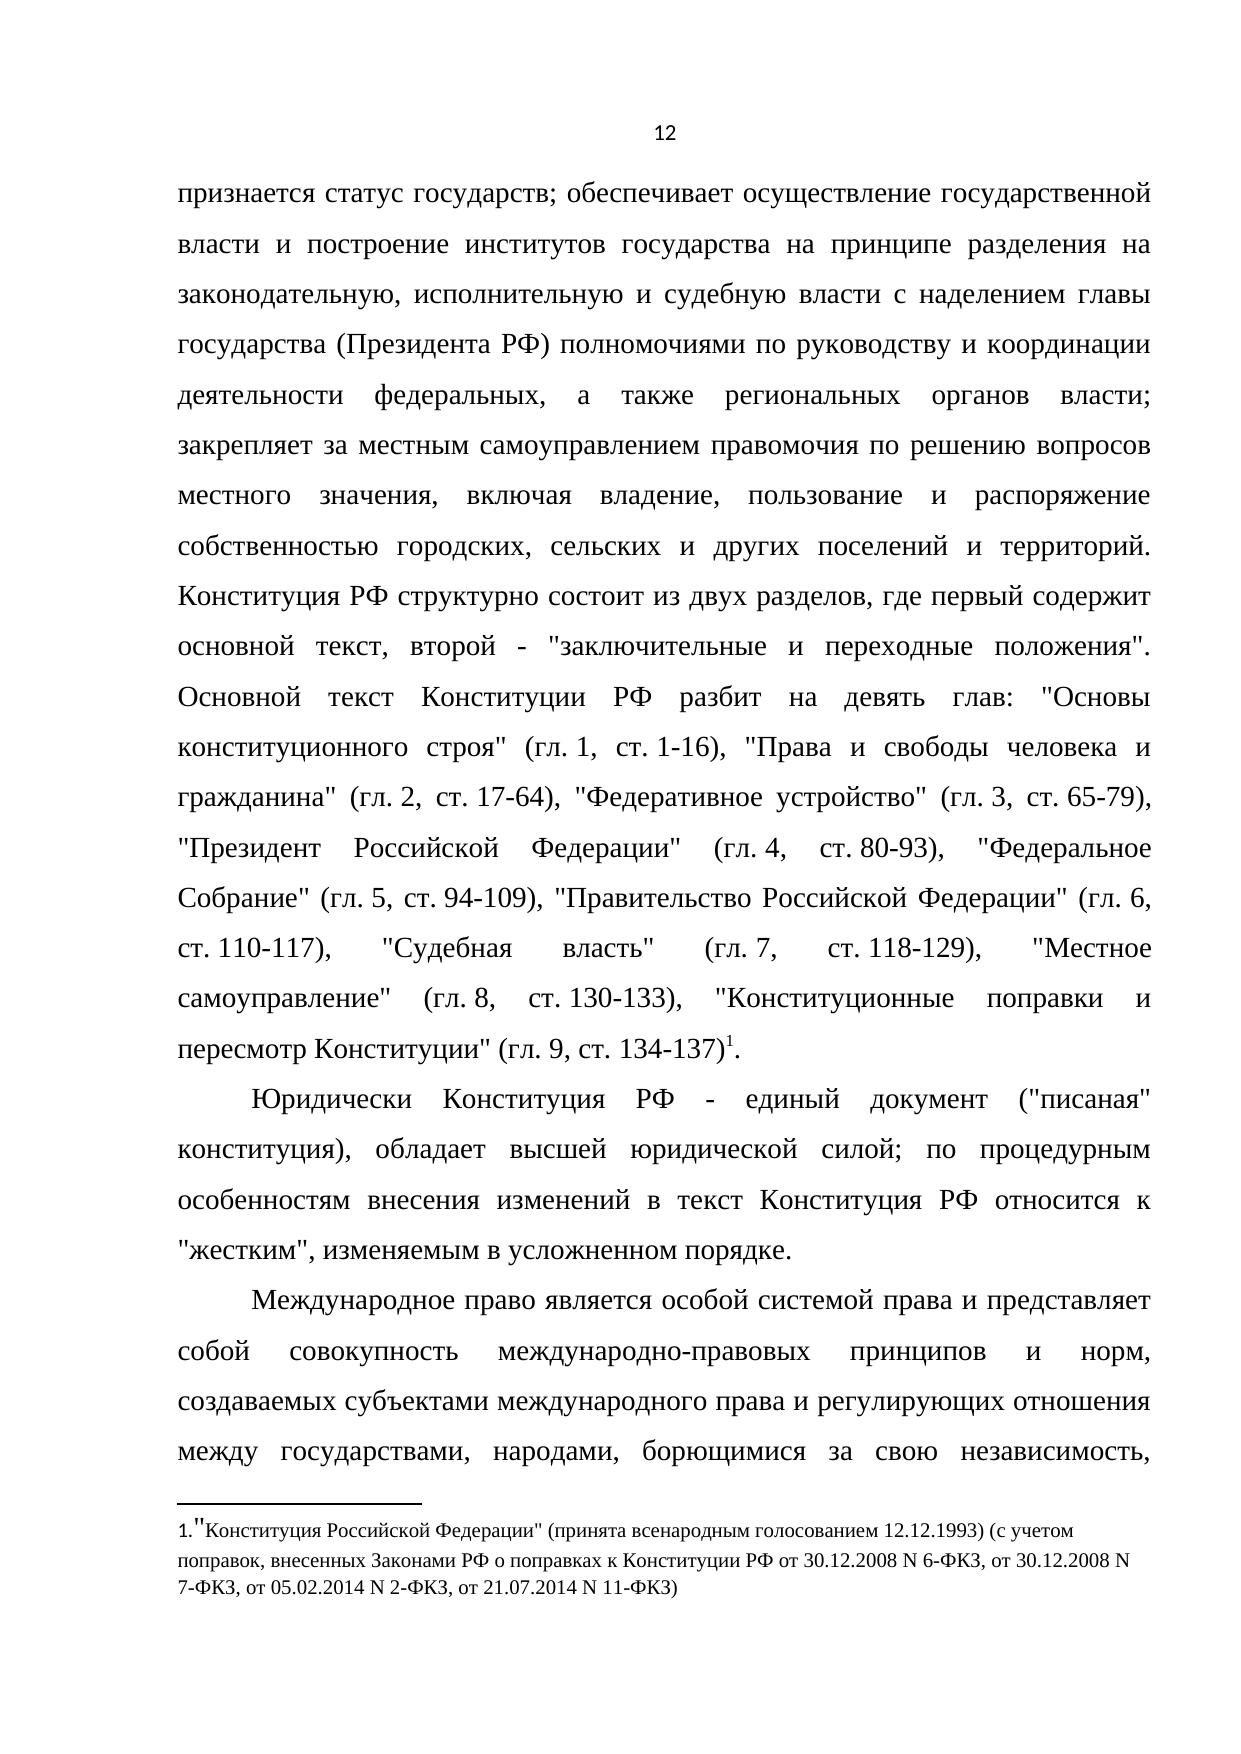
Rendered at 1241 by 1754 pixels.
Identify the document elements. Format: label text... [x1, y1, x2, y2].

text Юридически Конституция РФ - единый документ ("писаная" конституция), обладает высшей юридической силой; по процедурным особенностям внесения изменений в текст Конституция РФ относится к "жестким", изменяемым в усложненном порядке. [177, 1081, 1152, 1266]
text ."Конституция Российской Федерации" (принята всенародным голосованием 12.12.1993) (с учетом поправок, внесенных Законами РФ о поправках к Конституции РФ от 30.12.2008 N 6-ФКЗ, от 30.12.2008 N 7-ФКЗ, от 05.02.2014 N 2-ФКЗ, от 21.07.2014 N 11-ФКЗ) [177, 1510, 1152, 1599]
text признается статус государств; обеспечивает осуществление государственной власти и построение институтов государства на принципе разделения на законодательную, исполнительную и судебную власти с наделением главы государства (Президента РФ) полномочиями по руководству и координации деятельности федеральных, а также региональных органов власти; закрепляет за местным самоуправлением правомочия по решению вопросов местного значения, включая владение, пользование и распоряжение собственностью городских, сельских и других поселений и территорий. Конституция РФ структурно состоит из двух разделов, где первый содержит основной текст, второй - "заключительные и переходные положения". Основной текст Конституции РФ разбит на девять глав: "Основы конституционного строя" (гл. 1, ст. 1-16), "Права и свободы человека и гражданина" (гл. 2, ст. 17-64), "Федеративное устройство" (гл. 3, ст. 65-79), "Президент Российской Федерации" (гл. 4, ст. 80-93), "Федеральное Собрание" (гл. 5, ст. 94-109), "Правительство Российской Федерации" (гл. 6, ст. 110-117), "Судебная власть" (гл. 7, ст. 118-129), "Местное самоуправление" (гл. 8, ст. 130-133), "Конституционные поправки и пересмотр Конституции" (гл. 9, ст. 134-137). [177, 176, 1152, 1064]
text Международное право является особой системой права и представляет собой совокупность международно-правовых принципов и норм, создаваемых субъектами международного права и регулирующих отношения между государствами, народами, борющимися за свою независимость, [177, 1282, 1152, 1467]
